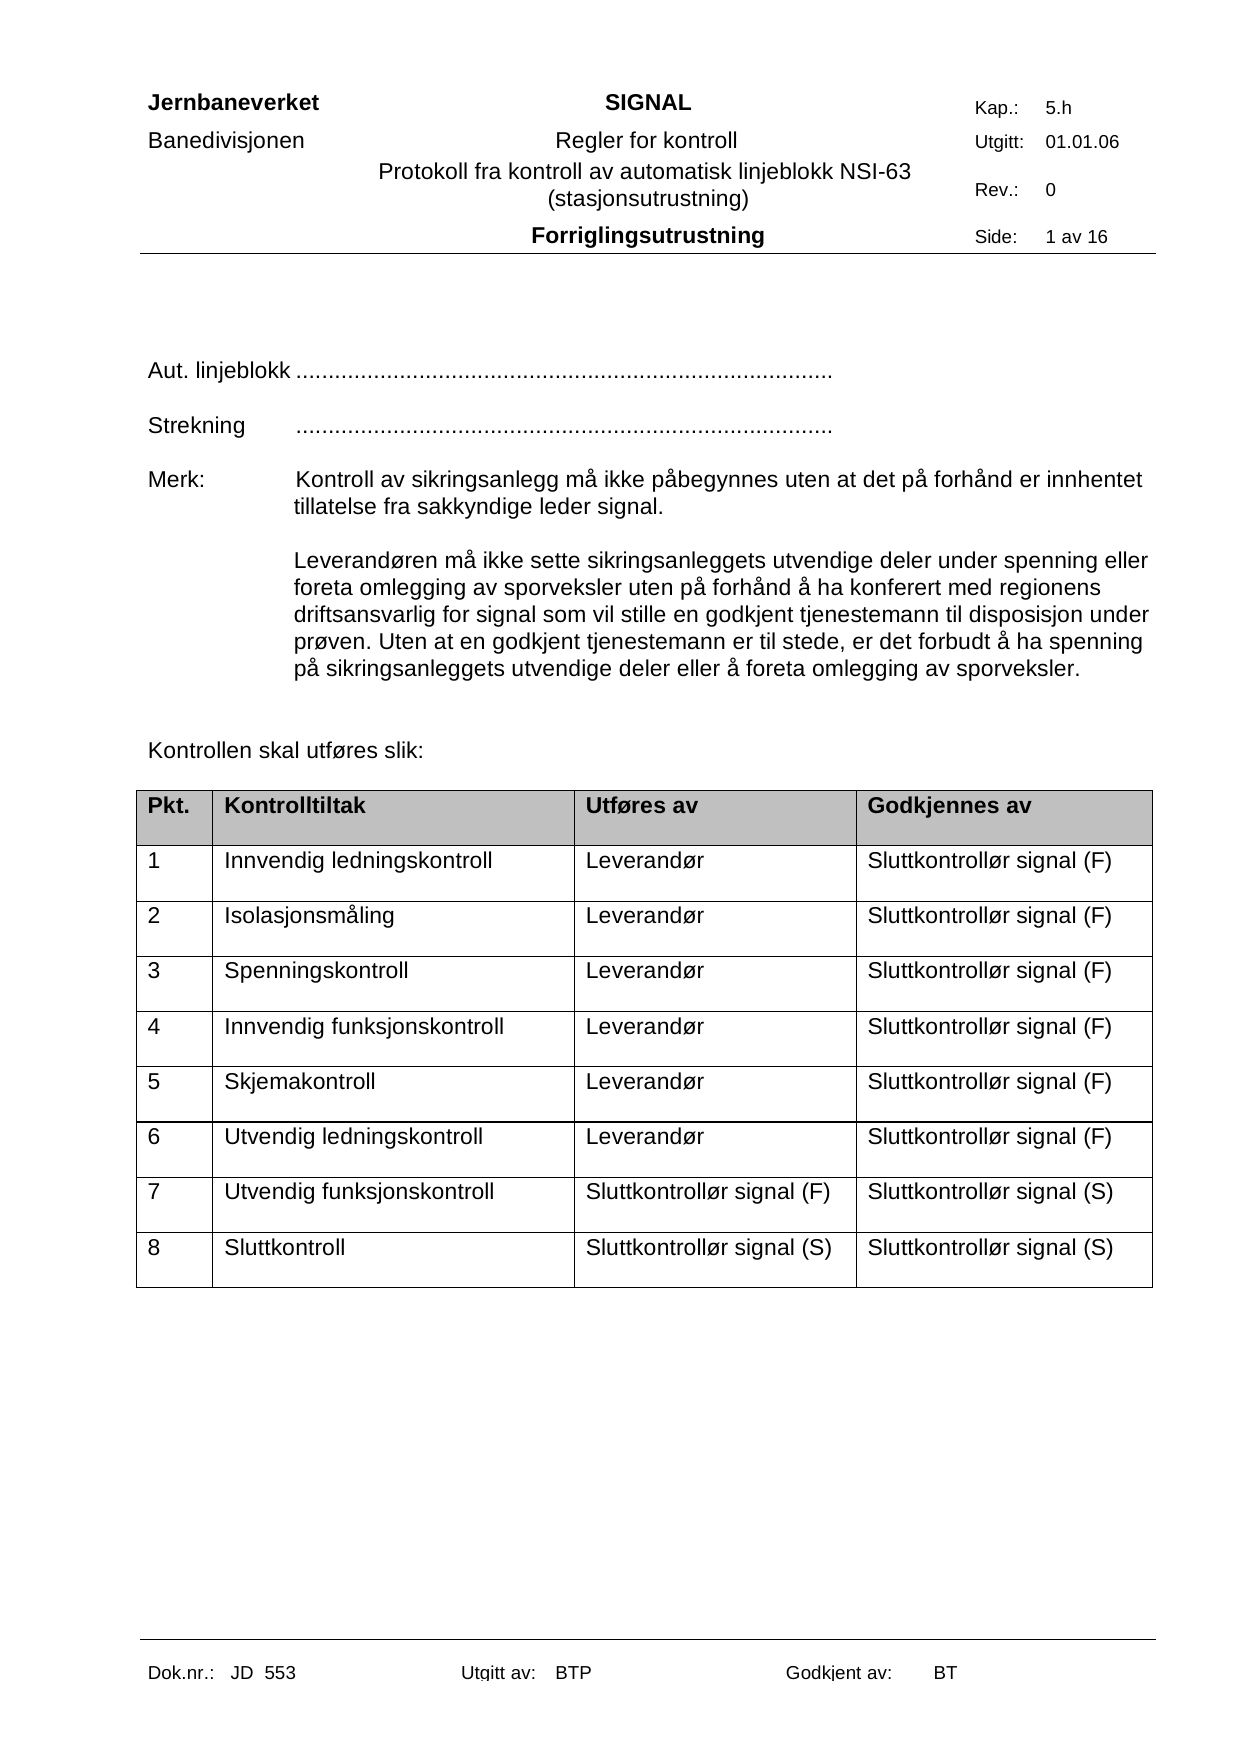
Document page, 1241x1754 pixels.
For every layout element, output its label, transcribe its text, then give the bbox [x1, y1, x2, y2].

table_cell Sluttkontroll [213, 1233, 574, 1287]
table_cell Sluttkontrollør signal (S) [575, 1233, 856, 1287]
table_cell Innvendig funksjonskontroll [213, 1012, 574, 1066]
table_header Pkt. [137, 791, 212, 845]
table_cell Isolasjonsmåling [213, 902, 574, 956]
text Merk: Kontroll av sikringsanlegg må ikke påbegynnes uten at det på forhånd er innhentet tillatelse fra sakkyndige leder signal. [148, 465, 1152, 519]
table_cell 4 [137, 1012, 212, 1066]
text Kontrollen skal utføres slik: [148, 736, 1152, 763]
table_cell Innvendig ledningskontroll [213, 846, 574, 901]
table_cell Leverandør [575, 902, 856, 956]
table_cell 7 [137, 1178, 212, 1232]
table_cell Skjemakontroll [213, 1067, 574, 1121]
table_cell Leverandør [575, 1012, 856, 1066]
table_cell 8 [137, 1233, 212, 1287]
table_header Kontrolltiltak [213, 791, 574, 845]
table_cell Spenningskontroll [213, 957, 574, 1011]
table_cell Sluttkontrollør signal (F) [857, 846, 1152, 901]
table_cell Utvendig funksjonskontroll [213, 1178, 574, 1232]
table_cell Leverandør [575, 1067, 856, 1121]
text Strekning ................................................................................... [148, 411, 1152, 438]
table_cell Leverandør [575, 846, 856, 901]
table_cell Sluttkontrollør signal (F) [857, 902, 1152, 956]
table_cell Sluttkontrollør signal (F) [857, 1012, 1152, 1066]
table_cell Sluttkontrollør signal (F) [575, 1178, 856, 1232]
table_cell Sluttkontrollør signal (F) [857, 1067, 1152, 1121]
table_cell Sluttkontrollør signal (S) [857, 1178, 1152, 1232]
table_cell Sluttkontrollør signal (F) [857, 1123, 1152, 1177]
table_cell 5 [137, 1067, 212, 1121]
table_cell 6 [137, 1123, 212, 1177]
table_cell Utvendig ledningskontroll [213, 1123, 574, 1177]
table_header Utføres av [575, 791, 856, 845]
text Leverandøren må ikke sette sikringsanleggets utvendige deler under spenning eller foreta omlegging av sporveksler uten på forhånd å ha konferert med regionens driftsansvarlig for signal som vil stille en godkjent tjenestemann til disposisjon under prøven. Uten at en godkjent tjenestemann er til stede, er det forbudt å ha spenning på sikringsanleggets utvendige deler eller å foreta omlegging av sporveksler. [293, 546, 1152, 682]
table_cell Sluttkontrollør signal (S) [857, 1233, 1152, 1287]
table_cell 1 [137, 846, 212, 901]
text Aut. linjeblokk ................................................................................... [148, 357, 1152, 384]
table_cell Sluttkontrollør signal (F) [857, 957, 1152, 1011]
table_header Godkjennes av [857, 791, 1152, 845]
table_cell 3 [137, 957, 212, 1011]
table_cell Leverandør [575, 957, 856, 1011]
table_cell 2 [137, 902, 212, 956]
table_cell Leverandør [575, 1123, 856, 1177]
